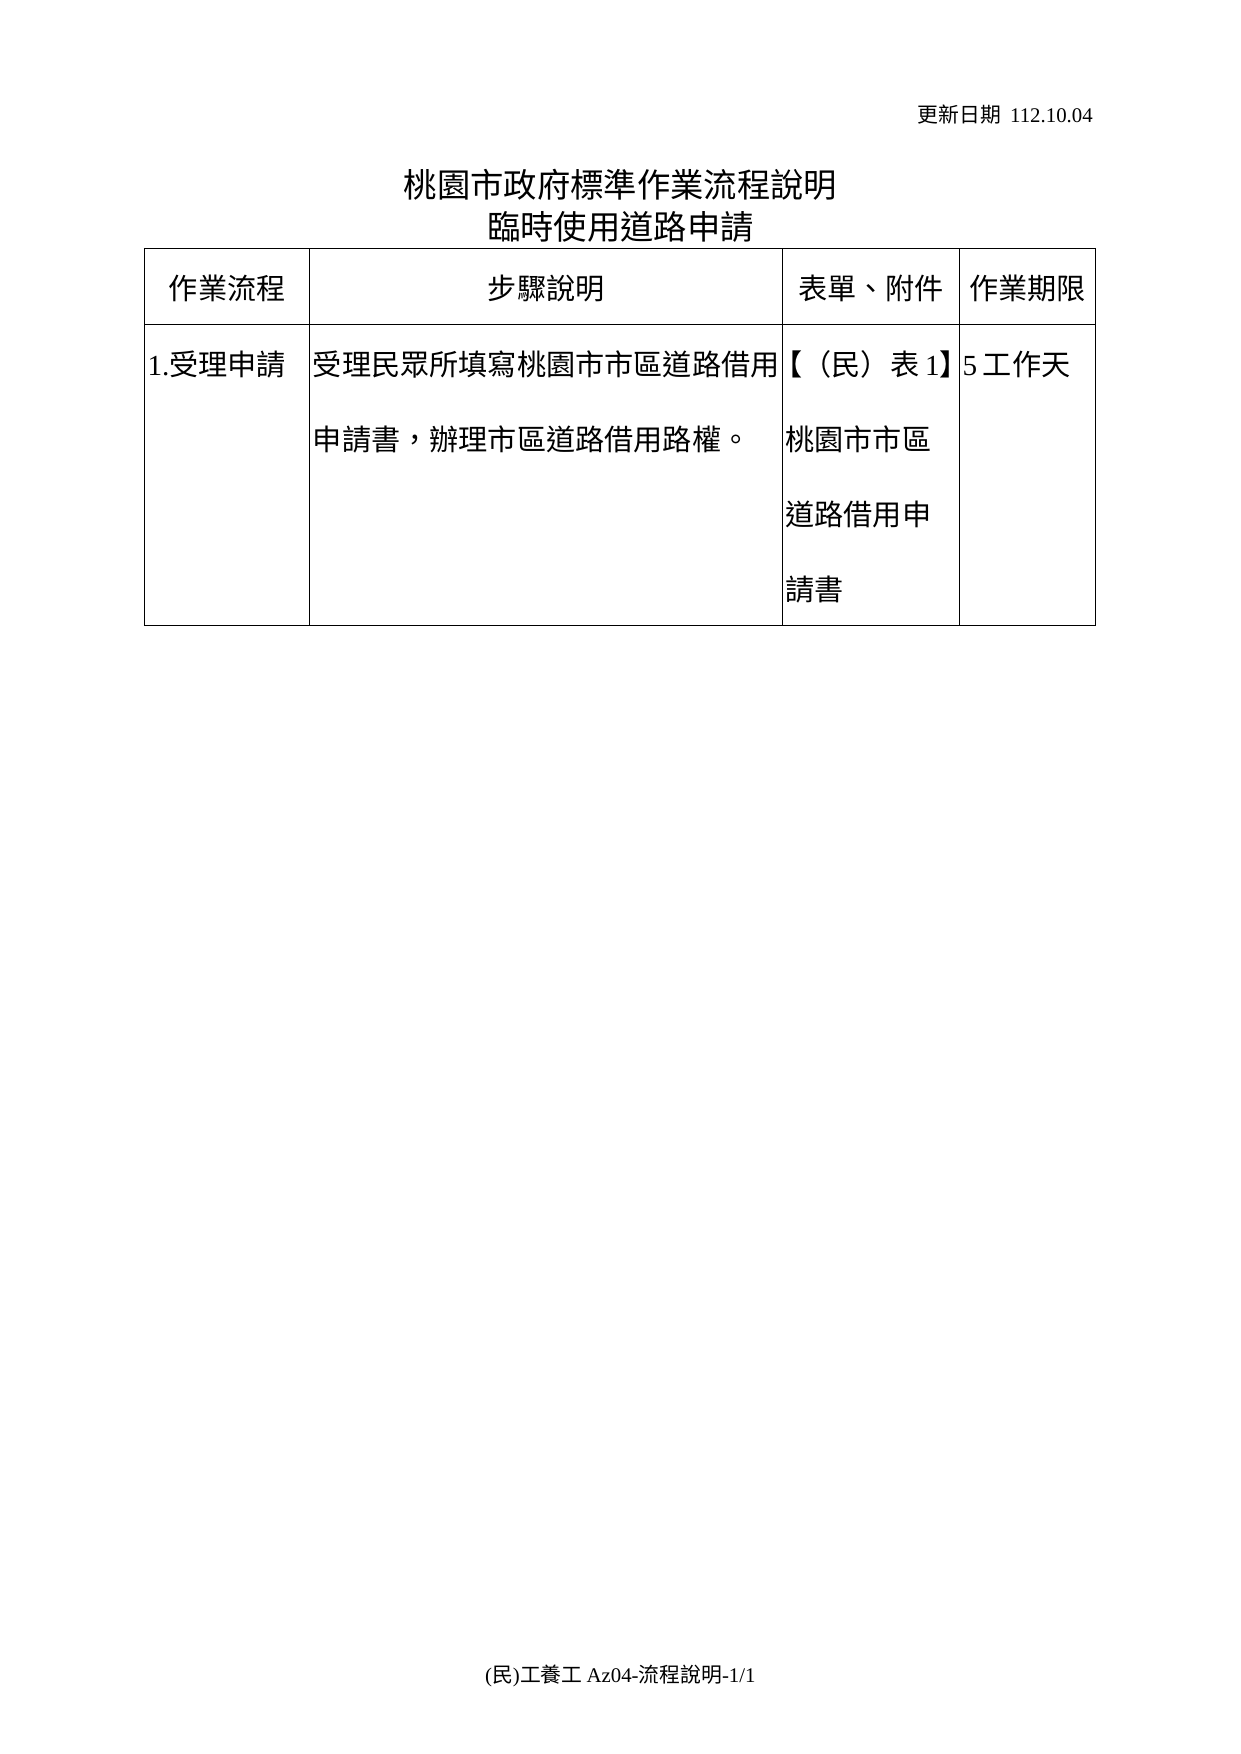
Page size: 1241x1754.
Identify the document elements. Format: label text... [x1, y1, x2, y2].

table_header 步驟說明 [310, 249, 782, 324]
table_header 表單、附件 [783, 249, 959, 324]
text 臨時使用道路申請 [148, 206, 1092, 248]
table_cell 5工作天 [960, 325, 1095, 625]
table_cell 受理民眾所填寫桃園市市區道路借用申請書，辦理市區道路借用路權。 [310, 325, 782, 625]
text 桃園市政府標準作業流程說明 [148, 164, 1092, 206]
table_header 作業期限 [960, 249, 1095, 324]
table_cell 1.受理申請 [145, 325, 309, 625]
table_header 作業流程 [145, 249, 309, 324]
table_cell 【（民）表1】桃園市市區道路借用申請書 [783, 325, 959, 625]
